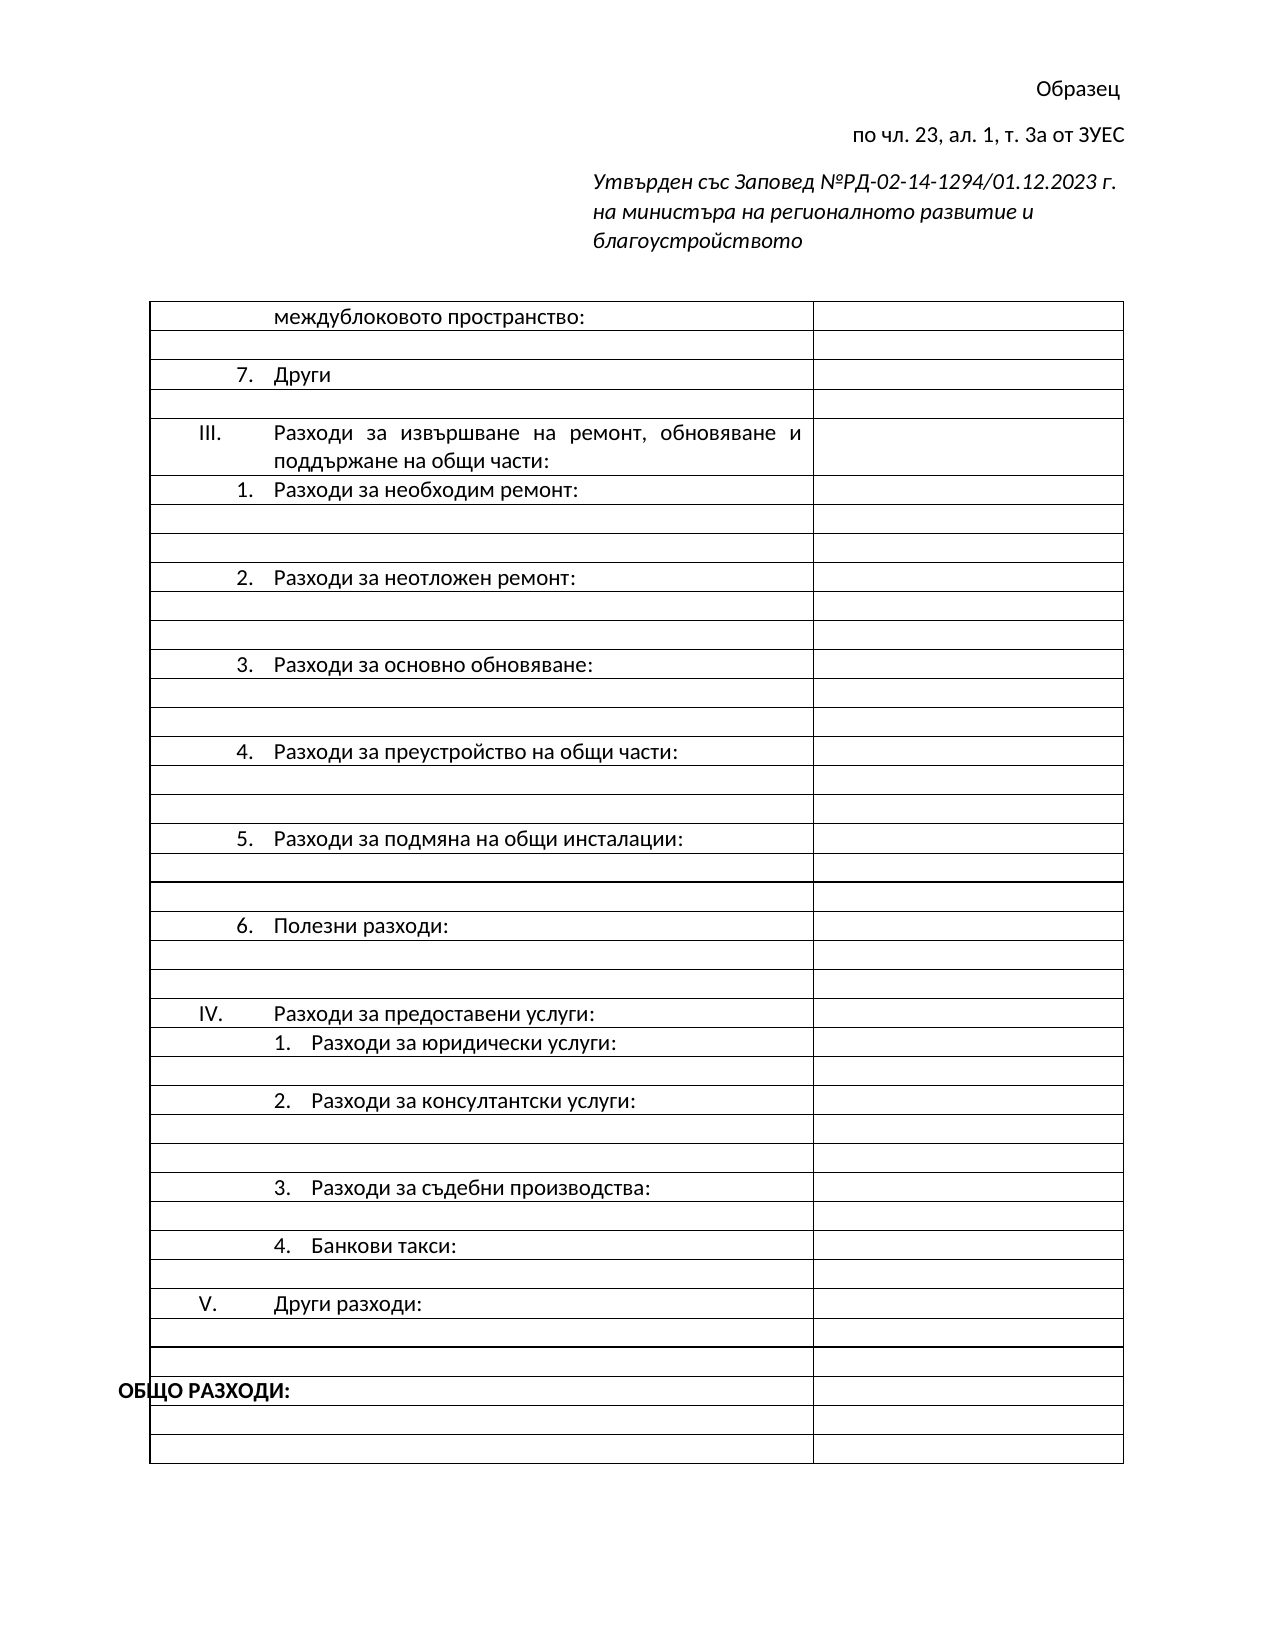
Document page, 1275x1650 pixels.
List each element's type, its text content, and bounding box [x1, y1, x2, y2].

table_cell [151, 1319, 813, 1346]
table_cell [814, 1435, 1123, 1463]
table_cell [814, 708, 1123, 736]
table_cell [814, 1289, 1123, 1317]
table_cell [814, 534, 1123, 562]
table_cell [814, 419, 1123, 474]
table_cell [814, 621, 1123, 649]
table_cell [814, 390, 1123, 417]
table_cell Разходи за юридически услуги: [151, 1028, 813, 1056]
table_cell [151, 534, 813, 562]
table_cell [814, 1173, 1123, 1201]
table_cell [814, 679, 1123, 707]
table_cell Разходи за подмяна на общи инсталации: [151, 824, 813, 852]
table_cell Разходи за необходим ремонт: [151, 476, 813, 504]
table_cell [151, 708, 813, 736]
table_cell [814, 1231, 1123, 1259]
table_cell [814, 970, 1123, 998]
table_cell [814, 1202, 1123, 1230]
table_cell [814, 302, 1123, 330]
table_cell [151, 1057, 813, 1085]
table_cell [814, 795, 1123, 823]
table_cell [151, 505, 813, 533]
table_cell [814, 1028, 1123, 1056]
table_cell [151, 795, 813, 823]
table_cell Полезни разходи: [151, 912, 813, 939]
table_cell [151, 941, 813, 969]
table_cell [151, 1115, 813, 1143]
table_cell [814, 1348, 1123, 1376]
table_cell ОБЩО РАЗХОДИ: [151, 1377, 813, 1404]
table_cell [814, 592, 1123, 620]
table_cell [814, 1377, 1123, 1404]
table_cell [814, 1144, 1123, 1172]
table_cell [151, 970, 813, 998]
table_cell Разходи за извършване на ремонт, обновяване и поддържане на общи части: [151, 419, 813, 474]
table_cell [814, 941, 1123, 969]
table_cell [151, 1144, 813, 1172]
table_cell [151, 331, 813, 359]
table_cell [814, 563, 1123, 591]
table_cell Разходи за консултантски услуги: [151, 1086, 813, 1114]
table_cell [151, 883, 813, 911]
table_cell Разходи за предоставени услуги: [151, 999, 813, 1027]
table_cell [814, 505, 1123, 533]
table_cell [814, 883, 1123, 911]
table_cell [814, 1319, 1123, 1346]
table_cell Други разходи: [151, 1289, 813, 1317]
table_cell [151, 766, 813, 794]
table_cell [814, 1260, 1123, 1288]
table_cell Разходи за неотложен ремонт: [151, 563, 813, 591]
table_cell [814, 912, 1123, 939]
table_cell [814, 1057, 1123, 1085]
table_cell [814, 1406, 1123, 1434]
table_cell [151, 1348, 813, 1376]
table_cell [151, 1435, 813, 1463]
table_cell Разходи за основно обновяване: [151, 650, 813, 678]
table_cell [151, 854, 813, 881]
table_cell [814, 476, 1123, 504]
table_cell [151, 1406, 813, 1434]
table_cell [151, 1202, 813, 1230]
table_cell [814, 1115, 1123, 1143]
table_cell Разходи за съдебни производства: [151, 1173, 813, 1201]
table_cell Банкови такси: [151, 1231, 813, 1259]
table_cell [814, 331, 1123, 359]
table_cell междублоковото пространство: [151, 302, 813, 330]
table_cell [151, 679, 813, 707]
table_cell [814, 999, 1123, 1027]
table_cell Разходи за преустройство на общи части: [151, 737, 813, 765]
table_cell [814, 854, 1123, 881]
table_cell [814, 1086, 1123, 1114]
table_cell [814, 737, 1123, 765]
table_cell [814, 650, 1123, 678]
table_cell [814, 360, 1123, 388]
table_cell [151, 390, 813, 417]
table_cell Други [151, 360, 813, 388]
table_cell [814, 766, 1123, 794]
table_cell [814, 824, 1123, 852]
table_cell [151, 1260, 813, 1288]
table_cell [151, 592, 813, 620]
table_cell [151, 621, 813, 649]
